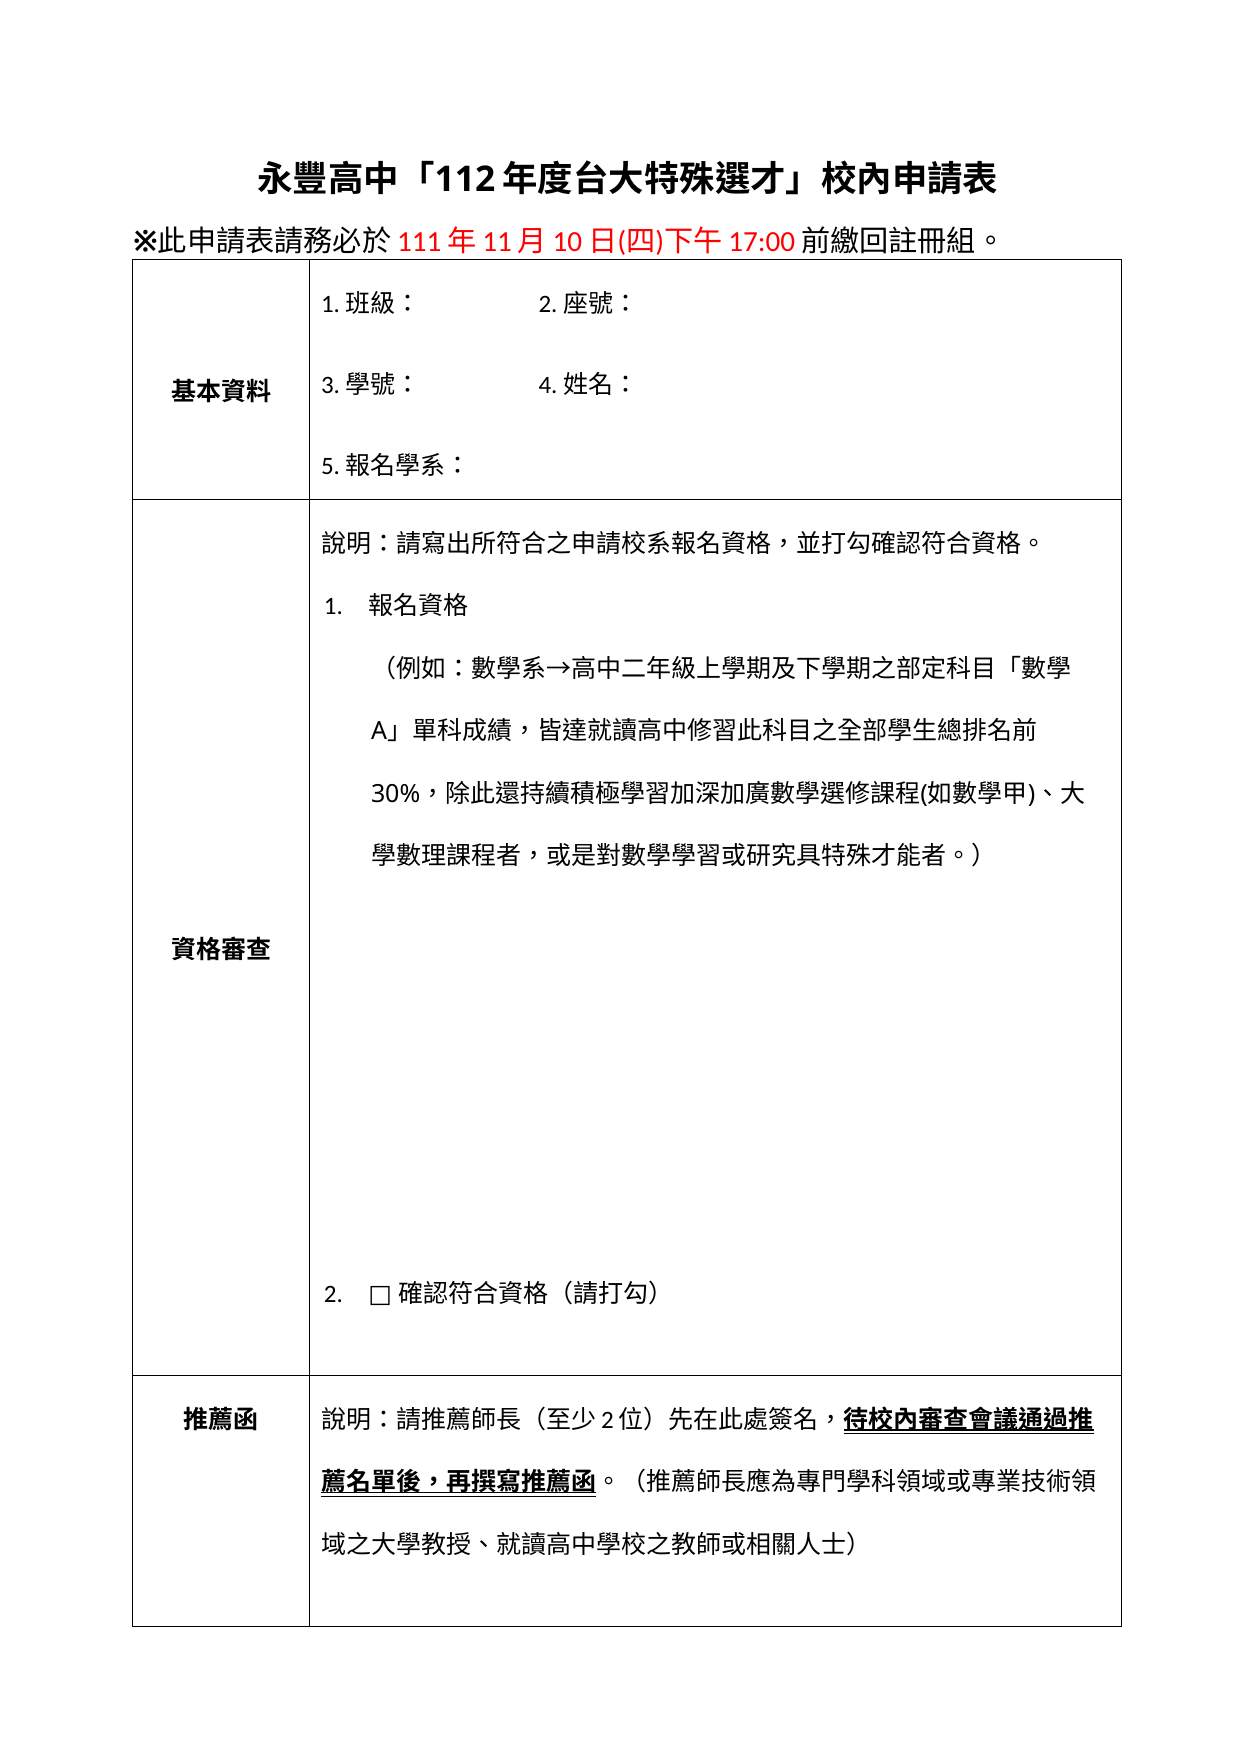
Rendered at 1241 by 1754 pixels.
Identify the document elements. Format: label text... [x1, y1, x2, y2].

table_cell 說明：請寫出所符合之申請校系報名資格，並打勾確認符合資格。 報名資格 （例如：數學系→高中二年級上學期及下學期之部定科目「數學 A」單科成績，皆達就讀高中修習此科目之全部學生總排名前30%，除此還持續積極學習加深加廣數學選修課程(如數學甲)、大學數理課程者，或是對數學學習或研究具特殊才能者。） □ 確認符合資格（請打勾） [310, 500, 1121, 1374]
table_cell 推薦函 [133, 1376, 309, 1626]
text 永豐高中「112年度台大特殊選才」校內申請表 [133, 134, 1122, 197]
text ※此申請表請務必於111年11月10日(四)下午17:00前繳回註冊組。 [133, 197, 1122, 259]
table_header 1. 班級： 2. 座號： 3. 學號： 4. 姓名： 5. 報名學系： [310, 260, 1121, 498]
table_header 基本資料 [133, 260, 309, 498]
table_cell 說明：請推薦師長（至少2位）先在此處簽名，待校內審查會議通過推薦名單後，再撰寫推薦函。（推薦師長應為專門學科領域或專業技術領域之大學教授、就讀高中學校之教師或相關人士） 推薦師長： 推薦師長： [310, 1376, 1121, 1626]
table_cell 資格審查 [133, 500, 309, 1374]
